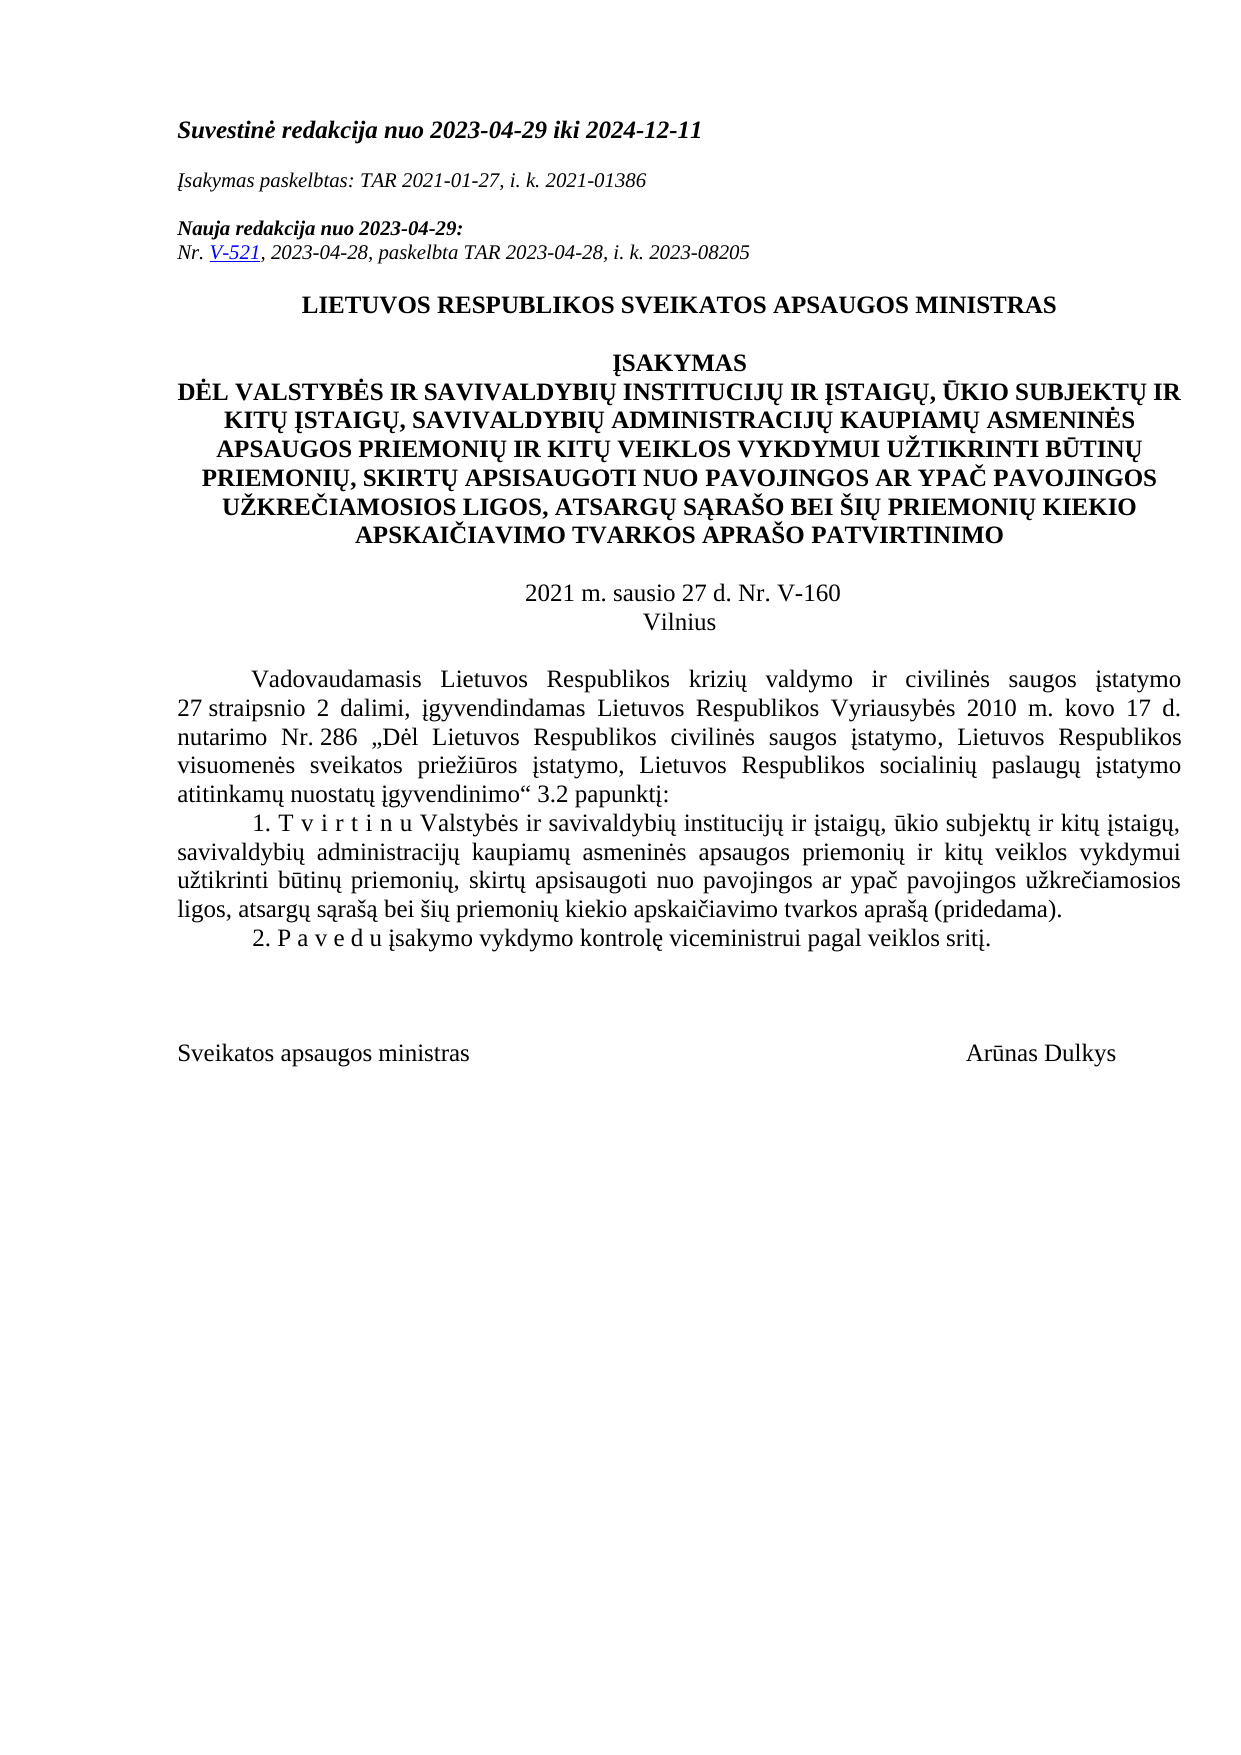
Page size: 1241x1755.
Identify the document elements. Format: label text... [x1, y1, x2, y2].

text Nr. V-521, 2023-04-28, paskelbta TAR 2023-04-28, i. k. 2023-08205 [177, 240, 1182, 264]
text Vadovaudamasis Lietuvos Respublikos krizių valdymo ir civilinės saugos įstatymo 27 straipsnio 2 dalimi, įgyvendindamas Lietuvos Respublikos Vyriausybės 2010 m. kovo 17 d. nutarimo Nr. 286 „Dėl Lietuvos Respublikos civilinės saugos įstatymo, Lietuvos Respublikos visuomenės sveikatos priežiūros įstatymo, Lietuvos Respublikos socialinių paslaugų įstatymo atitinkamų nuostatų įgyvendinimo“ 3.2 papunktį: [177, 664, 1182, 808]
text 1. T v i r t i n u Valstybės ir savivaldybių institucijų ir įstaigų, ūkio subjektų ir kitų įstaigų, savivaldybių administracijų kaupiamų asmeninės apsaugos priemonių ir kitų veiklos vykdymui užtikrinti būtinų priemonių, skirtų apsisaugoti nuo pavojingos ar ypač pavojingos užkrečiamosios ligos, atsargų sąrašą bei šių priemonių kiekio apskaičiavimo tvarkos aprašą (pridedama). [177, 808, 1182, 923]
text Įsakymas paskelbtas: TAR 2021-01-27, i. k. 2021-01386 [177, 168, 1182, 192]
text Sveikatos apsaugos ministras Arūnas Dulkys [177, 1038, 1182, 1067]
text Suvestinė redakcija nuo 2023-04-29 iki 2024-12-11 [177, 115, 1182, 144]
text LIETUVOS RESPUBLIKOS SVEIKATOS APSAUGOS MINISTRAS [177, 290, 1182, 319]
text 2021 m. sausio 27 d. Nr. V-160 Vilnius [177, 578, 1182, 635]
text Nauja redakcija nuo 2023-04-29: [177, 216, 1182, 240]
text DĖL VALSTYBĖS IR SAVIVALDYBIŲ INSTITUCIJŲ IR ĮSTAIGŲ, ŪKIO SUBJEKTŲ IR KITŲ ĮSTAIGŲ, SAVIVALDYBIŲ ADMINISTRACIJŲ kaupiamų asmeninės apsaugos priemonių ir kitų VEIKLOS VYKDYMUI UŽTIKRINTI būtinų priemonių, skirtų apsisaugoti nuo PAVOJINGOS AR YPAČ PAVOJINGOS UŽKREČIAMOSIOS LIGOS, atsargų sąrašo BEI ŠIŲ PRIEMONIŲ kiekIO APSKAIČIAVIMO TVARKOS APRAŠO PATVIRTINIMO [177, 377, 1182, 549]
text 2. P a v e d u įsakymo vykdymo kontrolę viceministrui pagal veiklos sritį. [177, 923, 1182, 952]
text ĮSAKYMAS [177, 348, 1182, 377]
